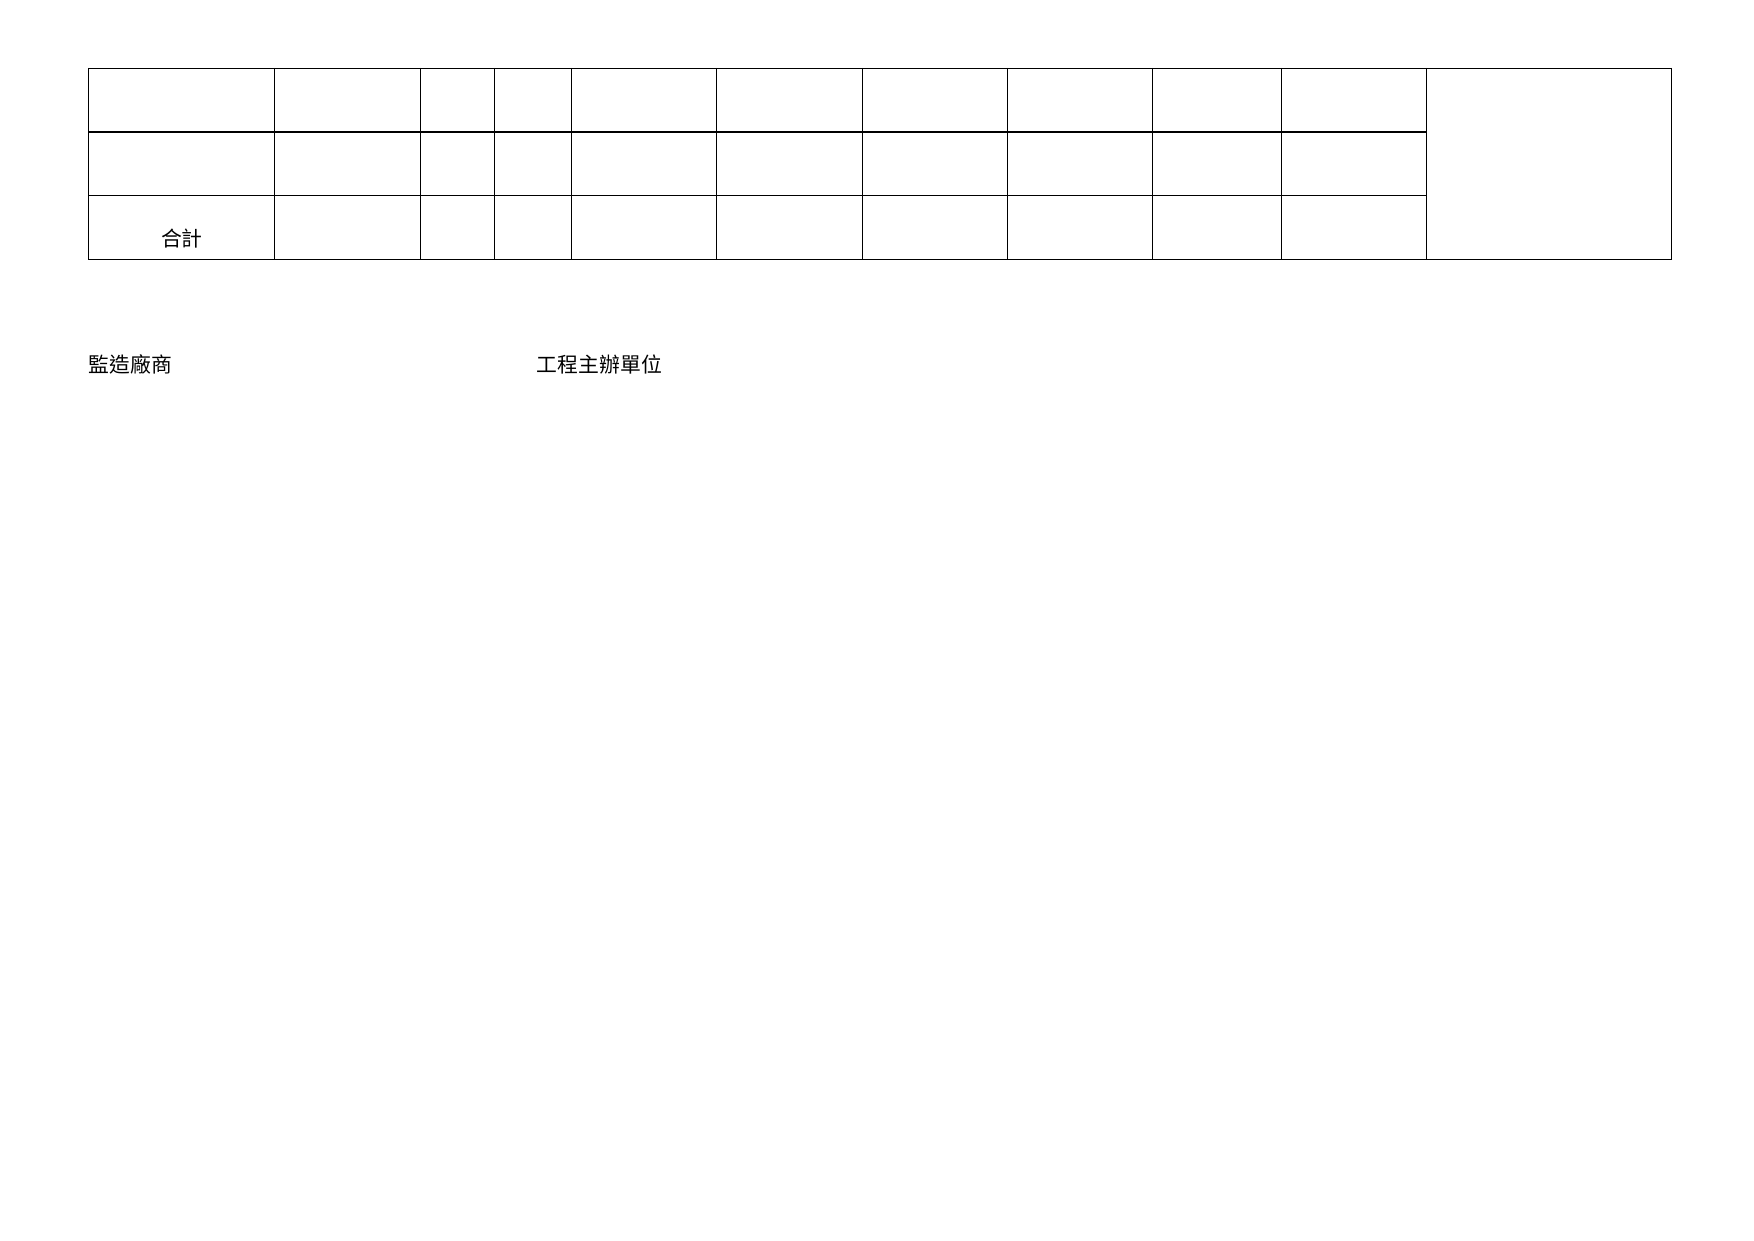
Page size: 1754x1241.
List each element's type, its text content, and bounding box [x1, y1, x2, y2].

table_cell [717, 133, 862, 195]
table_cell [1153, 196, 1281, 258]
table_cell [1153, 69, 1281, 131]
table_cell [421, 133, 494, 195]
table_cell [1427, 69, 1671, 258]
table_cell [275, 196, 420, 258]
table_cell [495, 69, 571, 131]
table_cell [572, 196, 716, 258]
table_cell [275, 133, 420, 195]
table_cell [495, 133, 571, 195]
table_cell [421, 69, 494, 131]
table_cell [1282, 133, 1426, 195]
table_cell [1008, 196, 1152, 258]
table_cell [1282, 69, 1426, 131]
table_cell [863, 196, 1007, 258]
table_cell [89, 69, 274, 131]
table_cell [572, 133, 716, 195]
table_cell [1008, 133, 1152, 195]
table_cell [495, 196, 571, 258]
table_cell [717, 196, 862, 258]
table_cell [275, 69, 420, 131]
text 監造廠商 工程主辦單位 [89, 322, 1665, 384]
table_cell [863, 69, 1007, 131]
table_cell [717, 69, 862, 131]
table_cell [863, 133, 1007, 195]
table_cell [1008, 69, 1152, 131]
table_cell [1282, 196, 1426, 258]
table_cell [89, 133, 274, 195]
table_cell [1153, 133, 1281, 195]
table_cell [572, 69, 716, 131]
table_cell 合計 [89, 196, 274, 258]
table_cell [421, 196, 494, 258]
